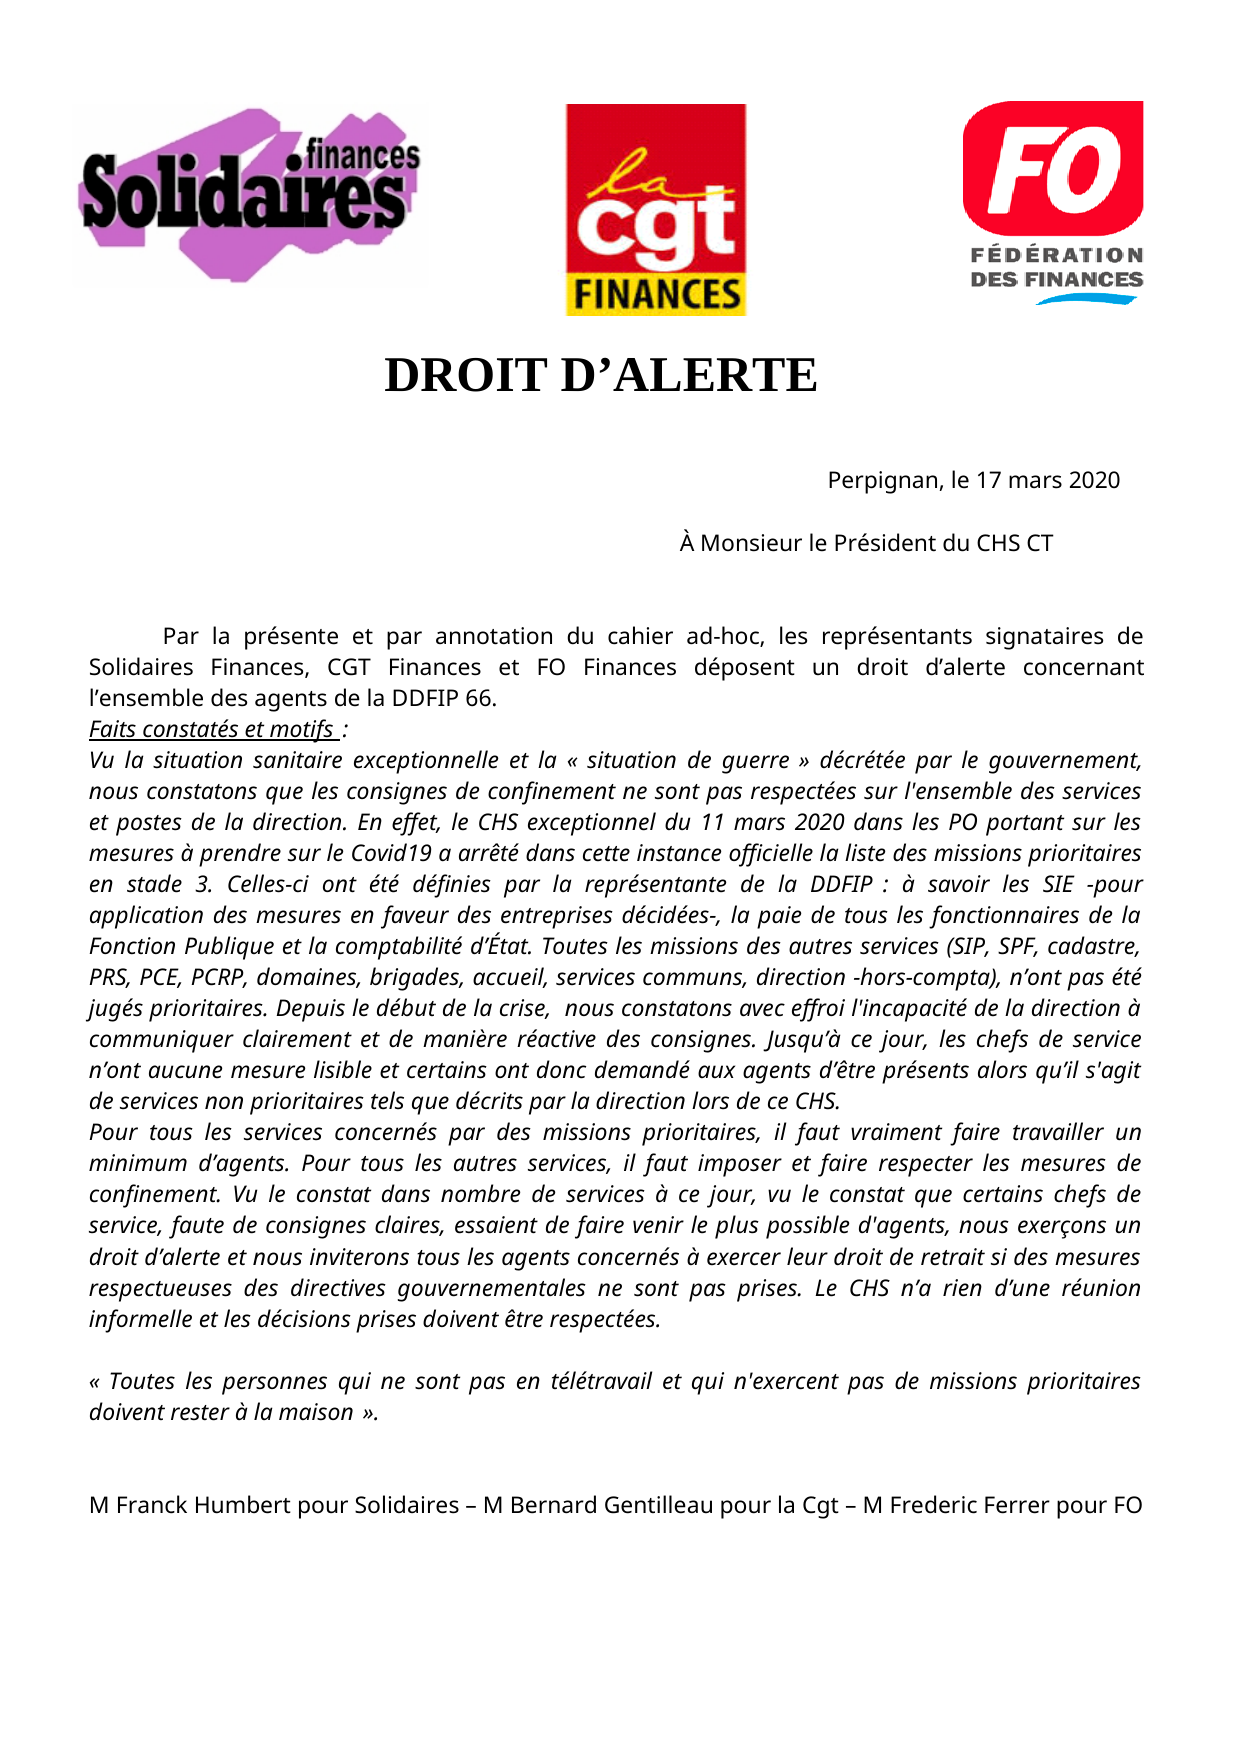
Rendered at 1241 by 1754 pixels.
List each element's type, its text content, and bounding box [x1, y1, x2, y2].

text À Monsieur le Président du CHS CT [89, 527, 1146, 558]
text Pour tous les services concernés par des missions prioritaires, il faut vraiment faire travailler un minimum d’agents. Pour tous les autres services, il faut imposer et faire respecter les mesures de confinement. Vu le constat dans nombre de services à ce jour, vu le constat que certains chefs de service, faute de consignes claires, essaient de faire venir le plus possible d'agents, nous exerçons un droit d’alerte et nous inviterons tous les agents concernés à exercer leur droit de retrait si des mesures respectueuses des directives gouvernementales ne sont pas prises. Le CHS n’a rien d’une réunion informelle et les décisions prises doivent être respectées. [89, 1116, 1146, 1334]
text DROIT D’ALERTE [89, 347, 1146, 402]
text Par la présente et par annotation du cahier ad-hoc, les représentants signataires de Solidaires Finances, CGT Finances et FO Finances déposent un droit d’alerte concernant l’ensemble des agents de la DDFIP 66. [89, 620, 1146, 713]
text M Franck Humbert pour Solidaires – M Bernard Gentilleau pour la Cgt – M Frederic Ferrer pour FO [89, 1489, 1146, 1520]
picture [70, 102, 432, 291]
text Faits constatés et motifs : [89, 713, 1146, 744]
text Perpignan, le 17 mars 2020 [89, 464, 1146, 496]
text Vu la situation sanitaire exceptionnelle et la « situation de guerre » décrétée par le gouvernement, nous constatons que les consignes de confinement ne sont pas respectées sur l'ensemble des services et postes de la direction. En effet, le CHS exceptionnel du 11 mars 2020 dans les PO portant sur les mesures à prendre sur le Covid19 a arrêté dans cette instance officielle la liste des missions prioritaires en stade 3. Celles-ci ont été définies par la représentante de la DDFIP : à savoir les SIE -pour application des mesures en faveur des entreprises décidées-, la paie de tous les fonctionnaires de la Fonction Publique et la comptabilité d’État. Toutes les missions des autres services (SIP, SPF, cadastre, PRS, PCE, PCRP, domaines, brigades, accueil, services communs, direction -hors-compta), n’ont pas été jugés prioritaires. Depuis le début de la crise, nous constatons avec effroi l'incapacité de la direction à communiquer clairement et de manière réactive des consignes. Jusqu’à ce jour, les chefs de service n’ont aucune mesure lisible et certains ont donc demandé aux agents d’être présents alors qu’il s'agit de services non prioritaires tels que décrits par la direction lors de ce CHS. [89, 744, 1146, 1116]
text « Toutes les personnes qui ne sont pas en télétravail et qui n'exercent pas de missions prioritaires doivent rester à la maison ». [89, 1365, 1146, 1427]
